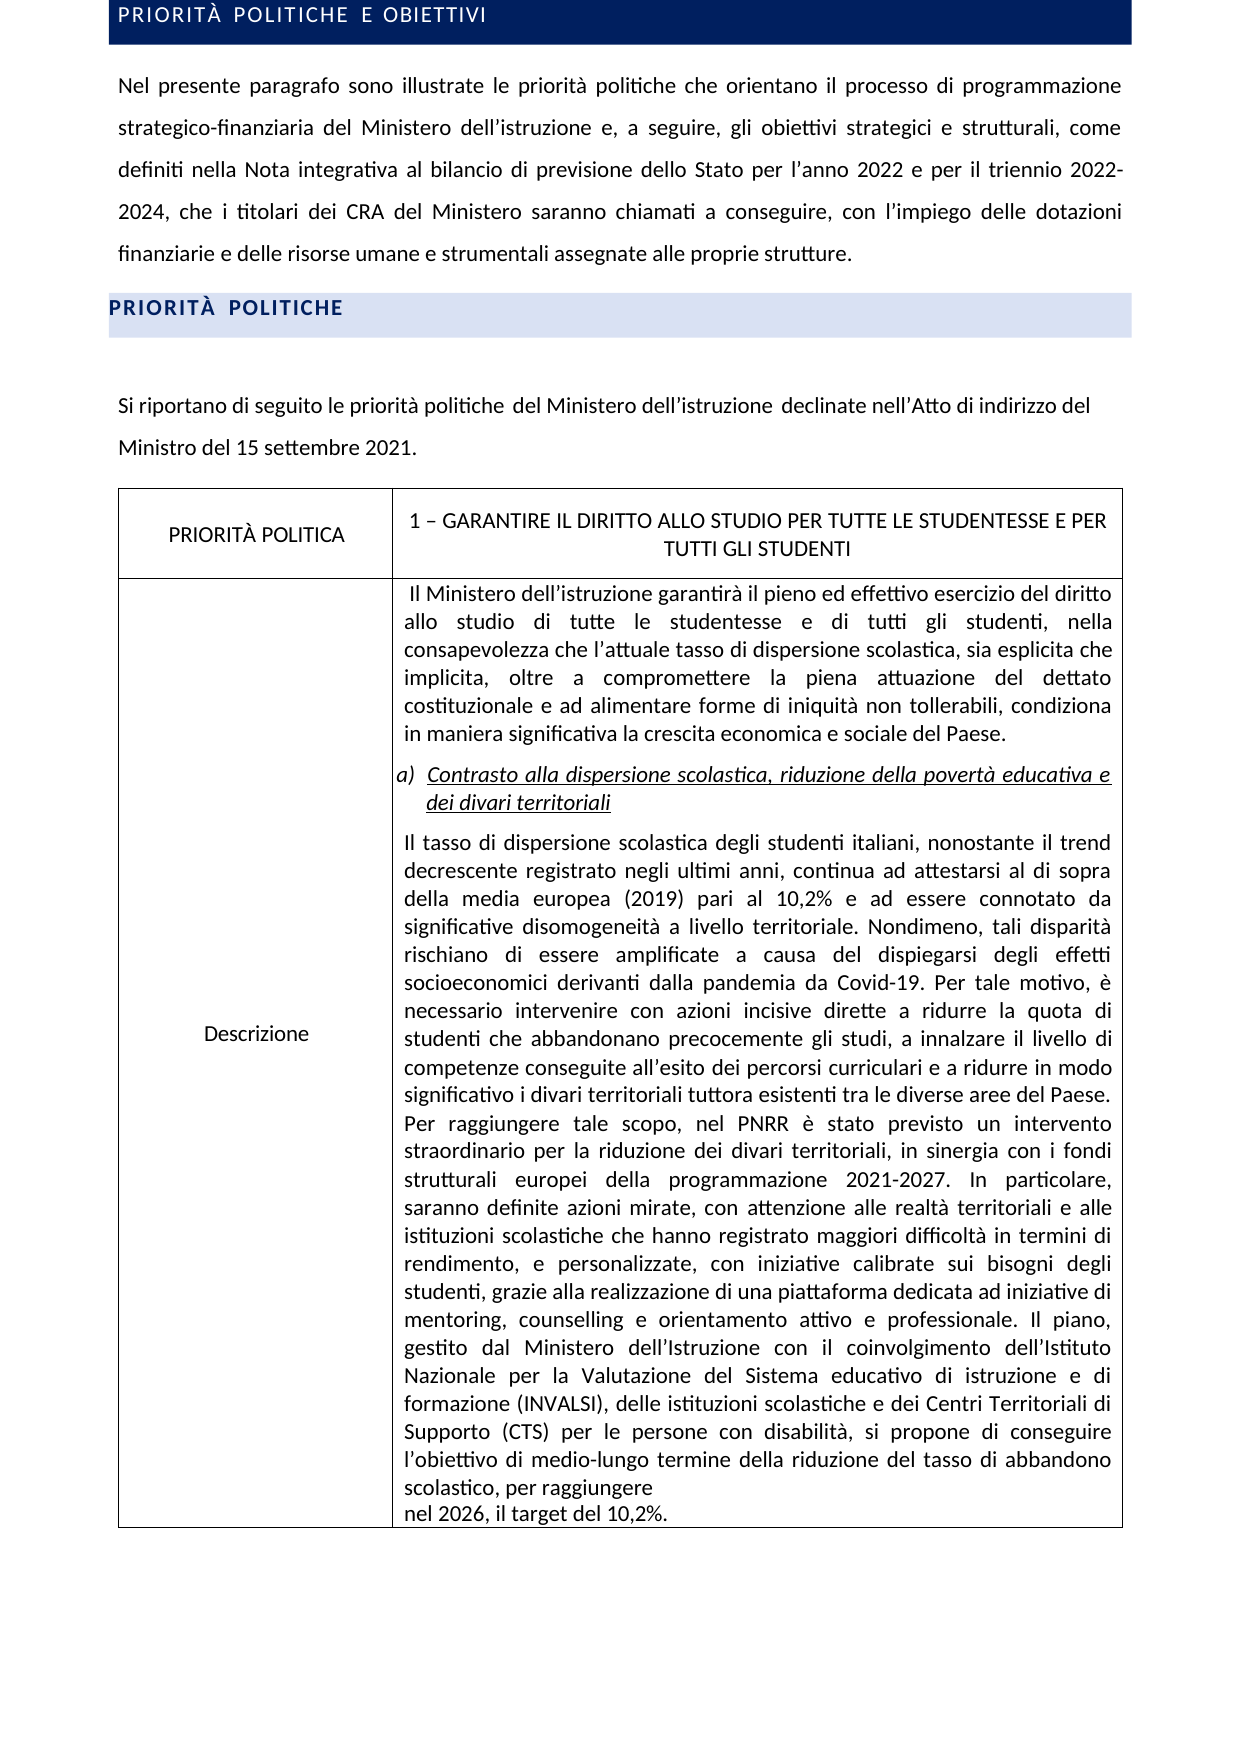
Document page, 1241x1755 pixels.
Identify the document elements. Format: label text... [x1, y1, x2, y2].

text Nel presente paragrafo sono illustrate le priorità politiche che orientano il processo di programmazione strategico-finanziaria del Ministero dell’istruzione e, a seguire, gli obiettivi strategici e strutturali, come definiti nella Nota integrativa al bilancio di previsione dello Stato per l’anno 2022 e per il triennio 2022-2024, che i titolari dei CRA del Ministero saranno chiamati a conseguire, con l’impiego delle dotazioni finanziarie e delle risorse umane e strumentali assegnate alle proprie strutture. [118, 71, 1123, 267]
table_header 1 – GARANTIRE IL DIRITTO ALLO STUDIO PER TUTTE LE STUDENTESSE E PER TUTTI GLI STUDENTI [393, 489, 1122, 578]
table_header PRIORITÀ POLITICA [119, 489, 392, 578]
table_cell Descrizione [119, 579, 392, 1527]
text Si riportano di seguito le priorità politiche del Ministero dell’istruzione declinate nell’Atto di indirizzo del Ministro del 15 settembre 2021. [118, 391, 1143, 461]
table_cell Il Ministero dell’istruzione garantirà il pieno ed effettivo esercizio del diritto allo studio di tutte le studentesse e di tutti gli studenti, nella consapevolezza che l’attuale tasso di dispersione scolastica, sia esplicita che implicita, oltre a compromettere la piena attuazione del dettato costituzionale e ad alimentare forme di iniquità non tollerabili, condiziona in maniera significativa la crescita economica e sociale del Paese. a) Contrasto alla dispersione scolastica, riduzione della povertà educativa e dei divari territoriali Il tasso di dispersione scolastica degli studenti italiani, nonostante il trend decrescente registrato negli ultimi anni, continua ad attestarsi al di sopra della media europea (2019) pari al 10,2% e ad essere connotato da significative disomogeneità a livello territoriale. Nondimeno, tali disparità rischiano di essere amplificate a causa del dispiegarsi degli effetti socioeconomici derivanti dalla pandemia da Covid-19. Per tale motivo, è necessario intervenire con azioni incisive dirette a ridurre la quota di studenti che abbandonano precocemente gli studi, a innalzare il livello di competenze conseguite all’esito dei percorsi curriculari e a ridurre in modo significativo i divari territoriali tuttora esistenti tra le diverse aree del Paese. Per raggiungere tale scopo, nel PNRR è stato previsto un intervento straordinario per la riduzione dei divari territoriali, in sinergia con i fondi strutturali europei della programmazione 2021-2027. In particolare, saranno definite azioni mirate, con attenzione alle realtà territoriali e alle istituzioni scolastiche che hanno registrato maggiori difficoltà in termini di rendimento, e personalizzate, con iniziative calibrate sui bisogni degli studenti, grazie alla realizzazione di una piattaforma dedicata ad iniziative di mentoring, counselling e orientamento attivo e professionale. Il piano, gestito dal Ministero dell’Istruzione con il coinvolgimento dell’Istituto Nazionale per la Valutazione del Sistema educativo di istruzione e di formazione (INVALSI), delle istituzioni scolastiche e dei Centri Territoriali di Supporto (CTS) per le persone con disabilità, si propone di conseguire l’obiettivo di medio-lungo termine della riduzione del tasso di abbandono scolastico, per raggiungere nel 2026, il target del 10,2%. [393, 579, 1122, 1527]
